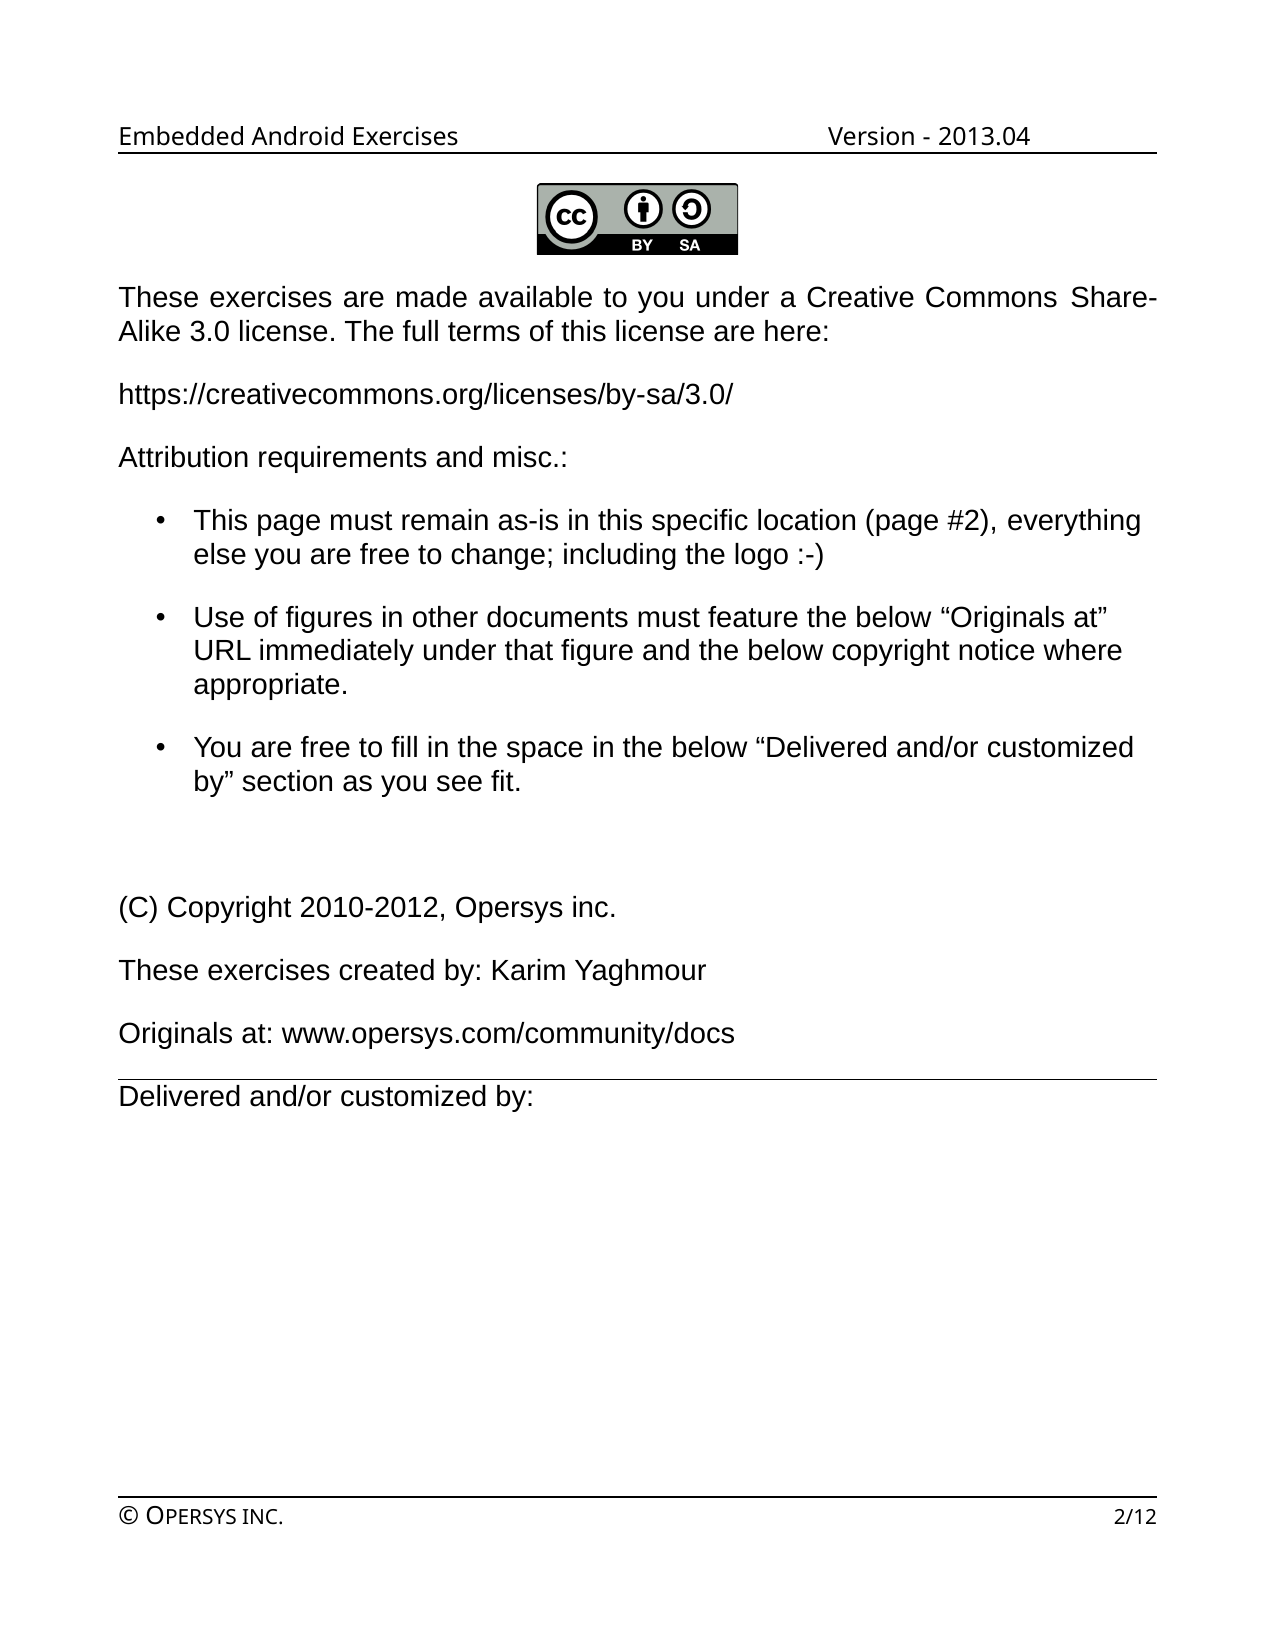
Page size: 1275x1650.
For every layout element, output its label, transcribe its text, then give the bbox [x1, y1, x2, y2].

text These exercises are made available to you under a Creative Commons Share-Alike 3.0 license. The full terms of this license are here: [118, 280, 1158, 347]
text https://creativecommons.org/licenses/by-sa/3.0/ [118, 377, 980, 410]
text (C) Copyright 2010-2012, Opersys inc. [118, 890, 1157, 923]
list You are free to fill in the space in the below “Delivered and/or customized by” section as you see fit. [156, 730, 1157, 797]
list Use of figures in other documents must feature the below “Originals at” URL immediately under that figure and the below copyright notice where appropriate. [156, 600, 1157, 701]
list This page must remain as-is in this specific location (page #2), everything else you are free to change; including the logo :-) [156, 503, 1157, 570]
text Delivered and/or customized by: [118, 1080, 1157, 1112]
text These exercises created by: Karim Yaghmour [118, 953, 1157, 986]
text Originals at: www.opersys.com/community/docs [118, 1016, 1157, 1049]
picture [536, 183, 739, 255]
text Attribution requirements and misc.: [118, 440, 1157, 473]
